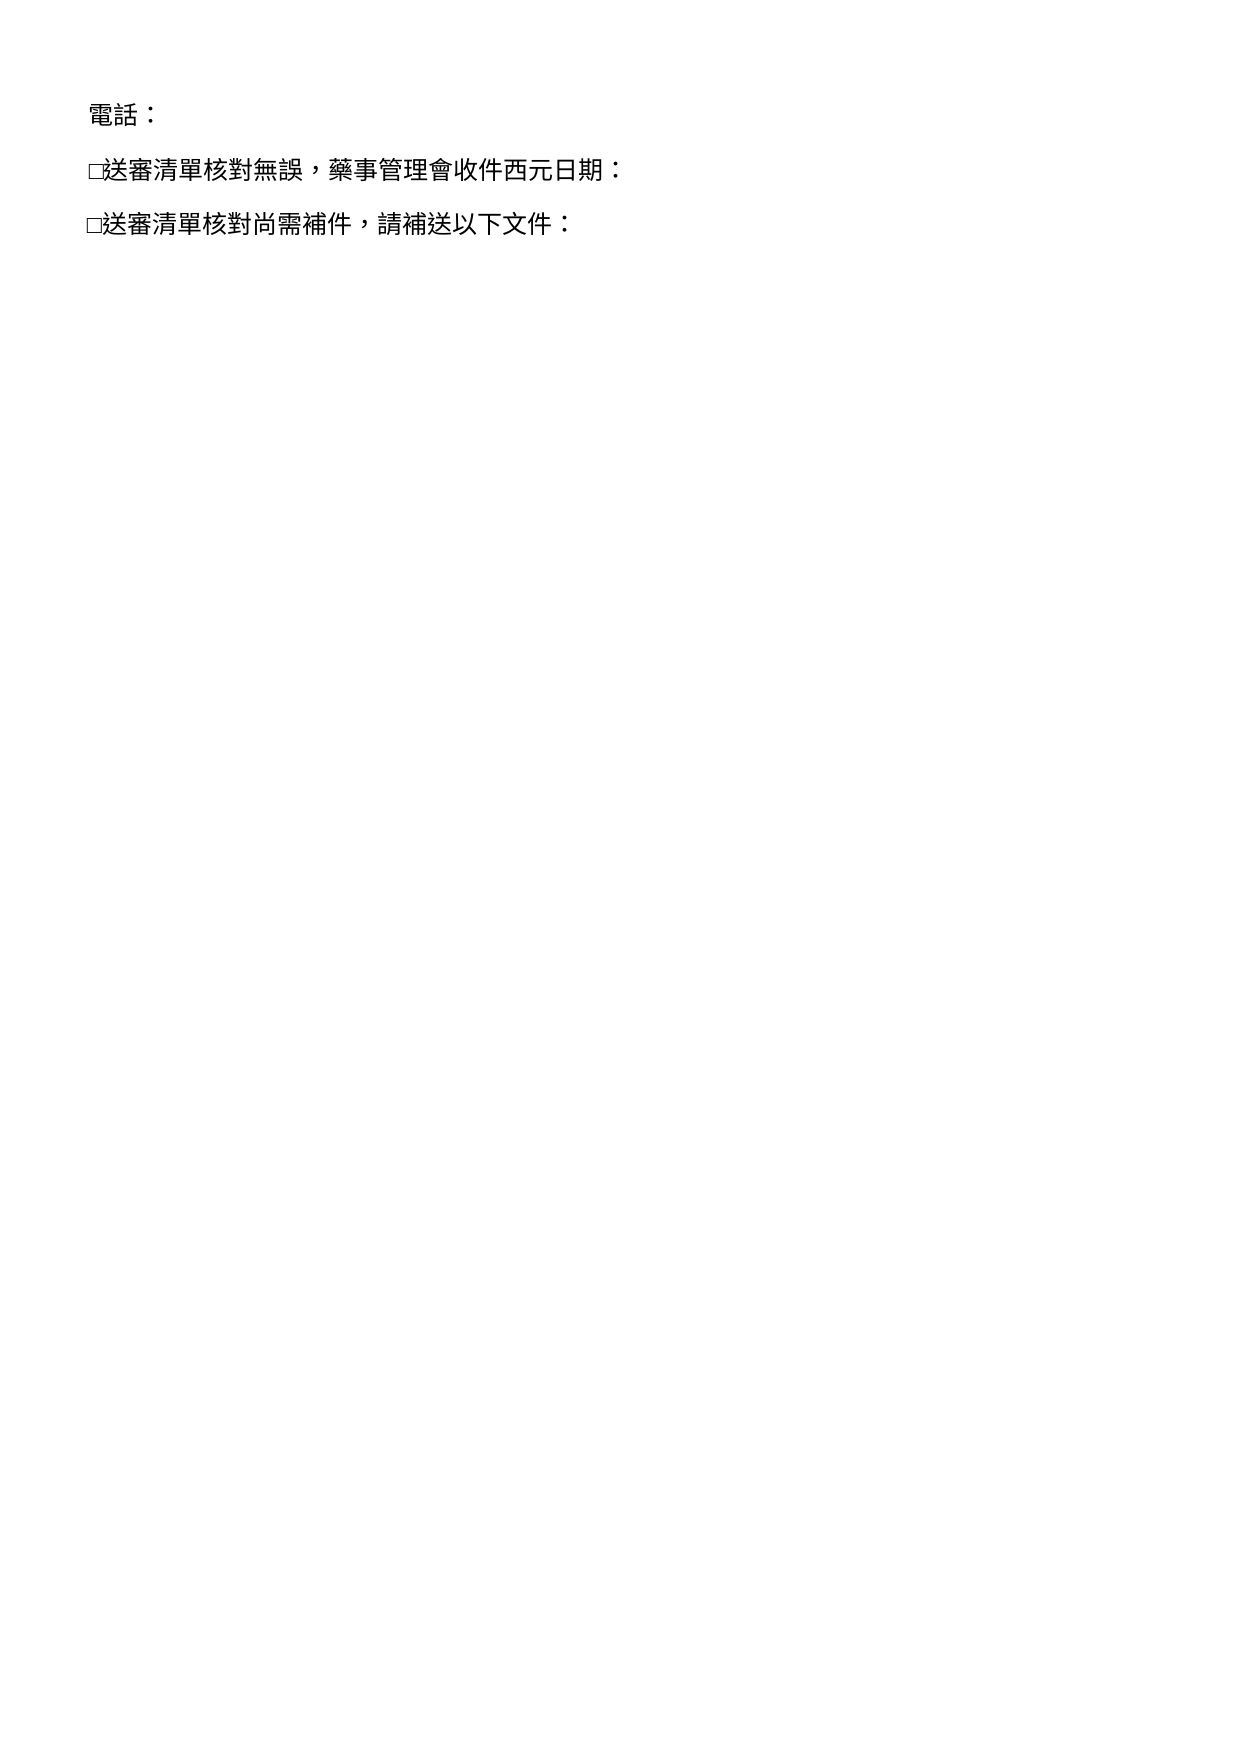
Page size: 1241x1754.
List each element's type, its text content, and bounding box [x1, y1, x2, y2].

text □送審清單核對無誤，藥事管理會收件西元日期： [89, 150, 1152, 186]
text □送審清單核對尚需補件，請補送以下文件： [76, 204, 1152, 241]
text 電話： [89, 96, 1152, 132]
